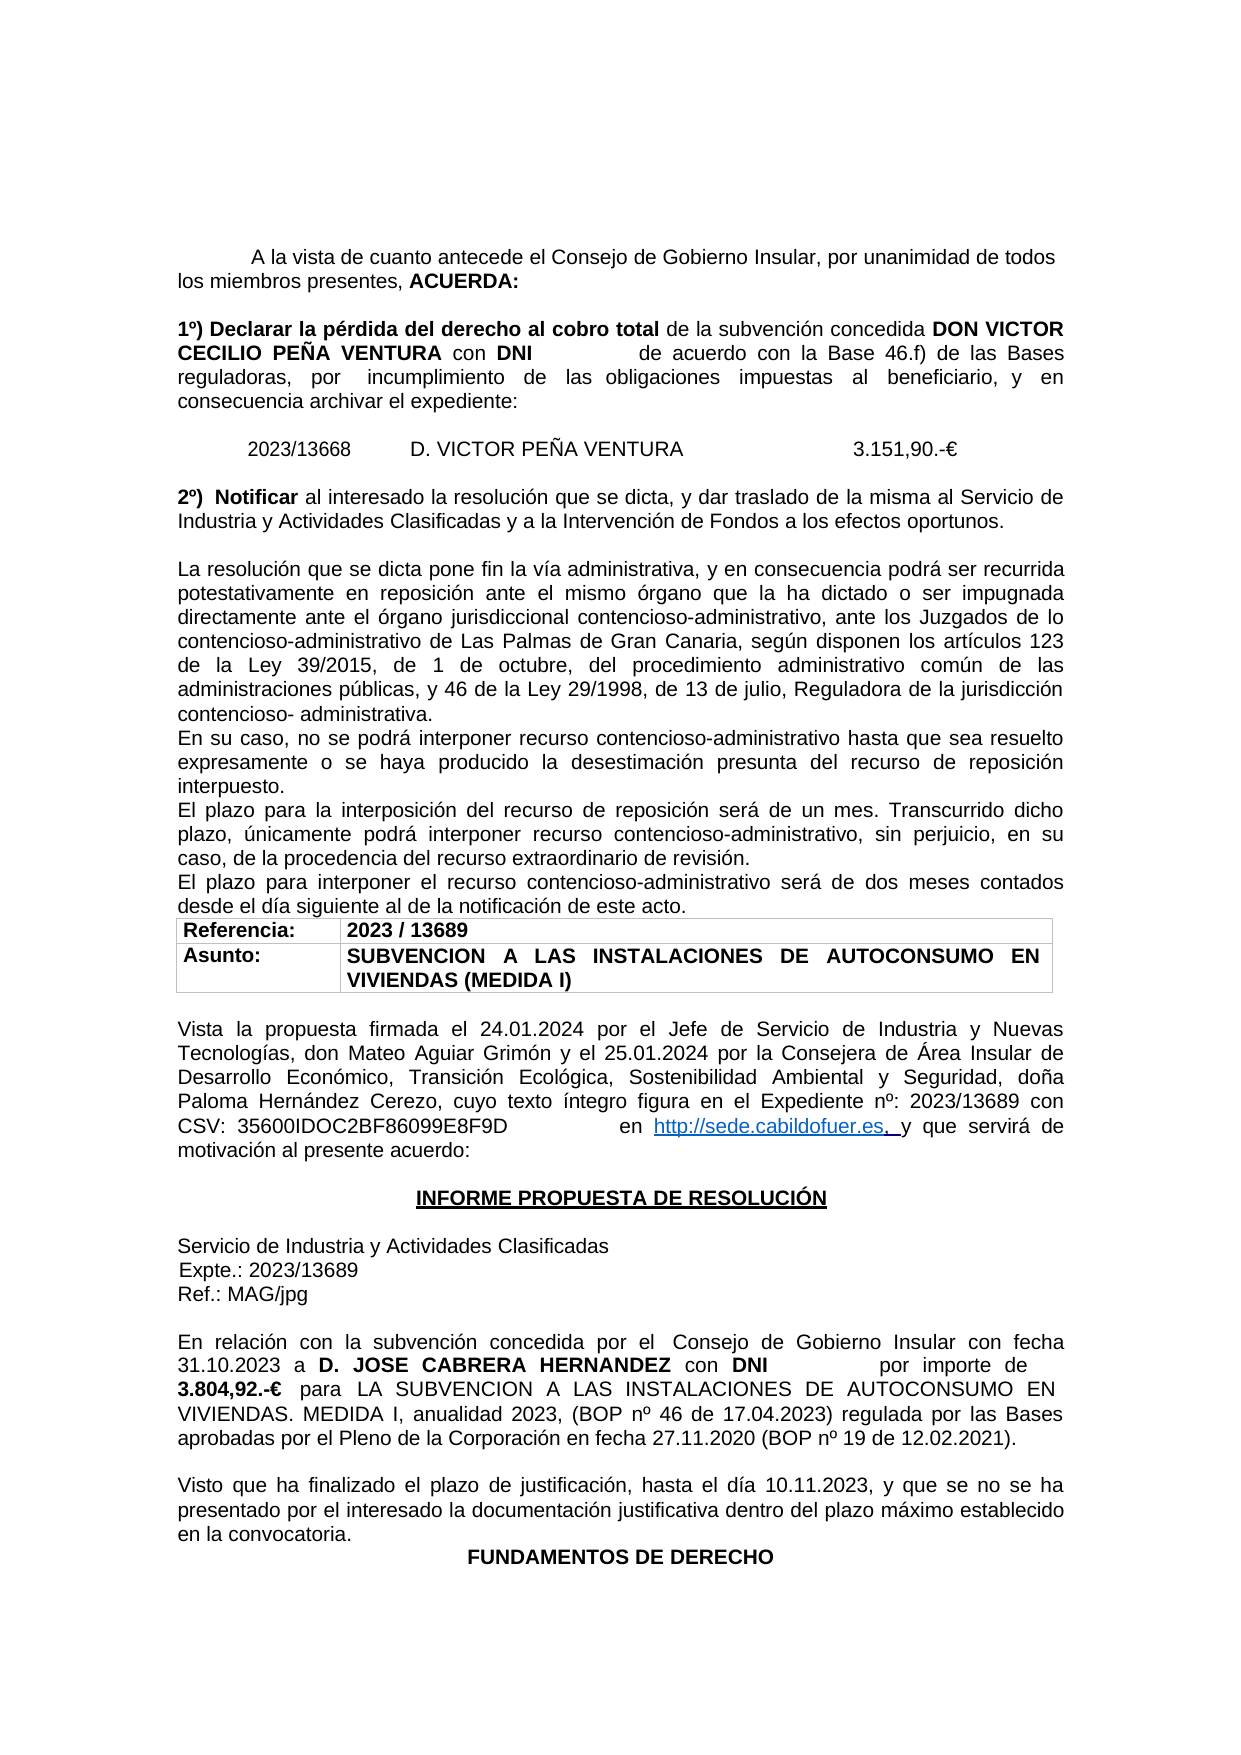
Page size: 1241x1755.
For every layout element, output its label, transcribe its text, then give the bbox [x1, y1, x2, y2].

text Servicio de Industria y Actividades Clasificadas Expte.: 2023/13689 [177, 1233, 667, 1282]
text A la vista de cuanto antecede el Consejo de Gobierno Insular, por unanimidad de todos los miembros presentes, ACUERDA: [177, 245, 1060, 293]
text 2º) Notificar al interesado la resolución que se dicta, y dar traslado de la misma al Servicio de Industria y Actividades Clasificadas y a la Intervención de Fondos a los efectos oportunos. [177, 484, 1064, 533]
text La resolución que se dicta pone fin la vía administrativa, y en consecuencia podrá ser recurrida potestativamente en reposición ante el mismo órgano que la ha dictado o ser impugnada directamente ante el órgano jurisdiccional contencioso-administrativo, ante los Juzgados de lo contencioso-administrativo de Las Palmas de Gran Canaria, según disponen los artículos 123 de la Ley 39/2015, de 1 de octubre, del procedimiento administrativo común de las administraciones públicas, y 46 de la Ley 29/1998, de 13 de julio, Reguladora de la jurisdicción contencioso- administrativa. [177, 556, 1064, 725]
table_header Referencia: [177, 919, 340, 943]
text VIVIENDAS. MEDIDA I, anualidad 2023, (BOP nº 46 de 17.04.2023) regulada por las Bases aprobadas por el Pleno de la Corporación en fecha 27.11.2020 (BOP nº 19 de 12.02.2021). [177, 1401, 1064, 1449]
text Ref.: MAG/jpg [177, 1282, 1076, 1306]
subtitle INFORME PROPUESTA DE RESOLUCIÓN [416, 1185, 1076, 1209]
text Vista la propuesta firmada el 24.01.2024 por el Jefe de Servicio de Industria y Nuevas Tecnologías, don Mateo Aguiar Grimón y el 25.01.2024 por la Consejera de Área Insular de Desarrollo Económico, Transición Ecológica, Sostenibilidad Ambiental y Seguridad, doña Paloma Hernández Cerezo, cuyo texto íntegro figura en el Expediente nº: 2023/13689 con CSV: 35600IDOC2BF86099E8F9D en http://sede.cabildofuer.es, y que servirá de motivación al presente acuerdo: [177, 1017, 1064, 1162]
subtitle FUNDAMENTOS DE DERECHO [467, 1546, 1076, 1569]
text El plazo para interponer el recurso contencioso-administrativo será de dos meses contados desde el día siguiente al de la notificación de este acto. [177, 870, 1064, 918]
table_header 2023 / 13689 [341, 919, 1052, 943]
text 2023/13668 D. VICTOR PEÑA VENTURA 3.151,90.-€ [247, 437, 1076, 461]
table_cell SUBVENCION A LAS INSTALACIONES DE AUTOCONSUMO EN VIVIENDAS (MEDIDA I) [341, 944, 1052, 992]
text El plazo para la interposición del recurso de reposición será de un mes. Transcurrido dicho plazo, únicamente podrá interponer recurso contencioso-administrativo, sin perjuicio, en su caso, de la procedencia del recurso extraordinario de revisión. [177, 798, 1064, 870]
text 3.804,92.-€ para LA SUBVENCION A LAS INSTALACIONES DE AUTOCONSUMO EN [177, 1377, 1076, 1401]
table_cell Asunto: [177, 944, 340, 992]
text Visto que ha finalizado el plazo de justificación, hasta el día 10.11.2023, y que se no se ha presentado por el interesado la documentación justificativa dentro del plazo máximo establecido en la convocatoria. [177, 1473, 1064, 1546]
text En su caso, no se podrá interponer recurso contencioso-administrativo hasta que sea resuelto expresamente o se haya producido la desestimación presunta del recurso de reposición interpuesto. [177, 725, 1064, 798]
text En relación con la subvención concedida por el Consejo de Gobierno Insular con fecha 31.10.2023 a D. JOSE CABRERA HERNANDEZ con DNI por importe de [177, 1330, 1064, 1377]
text 1º) Declarar la pérdida del derecho al cobro total de la subvención concedida DON VICTOR CECILIO PEÑA VENTURA con DNI de acuerdo con la Base 46.f) de las Bases reguladoras, por incumplimiento de las obligaciones impuestas al beneficiario, y en consecuencia archivar el expediente: [177, 317, 1064, 413]
